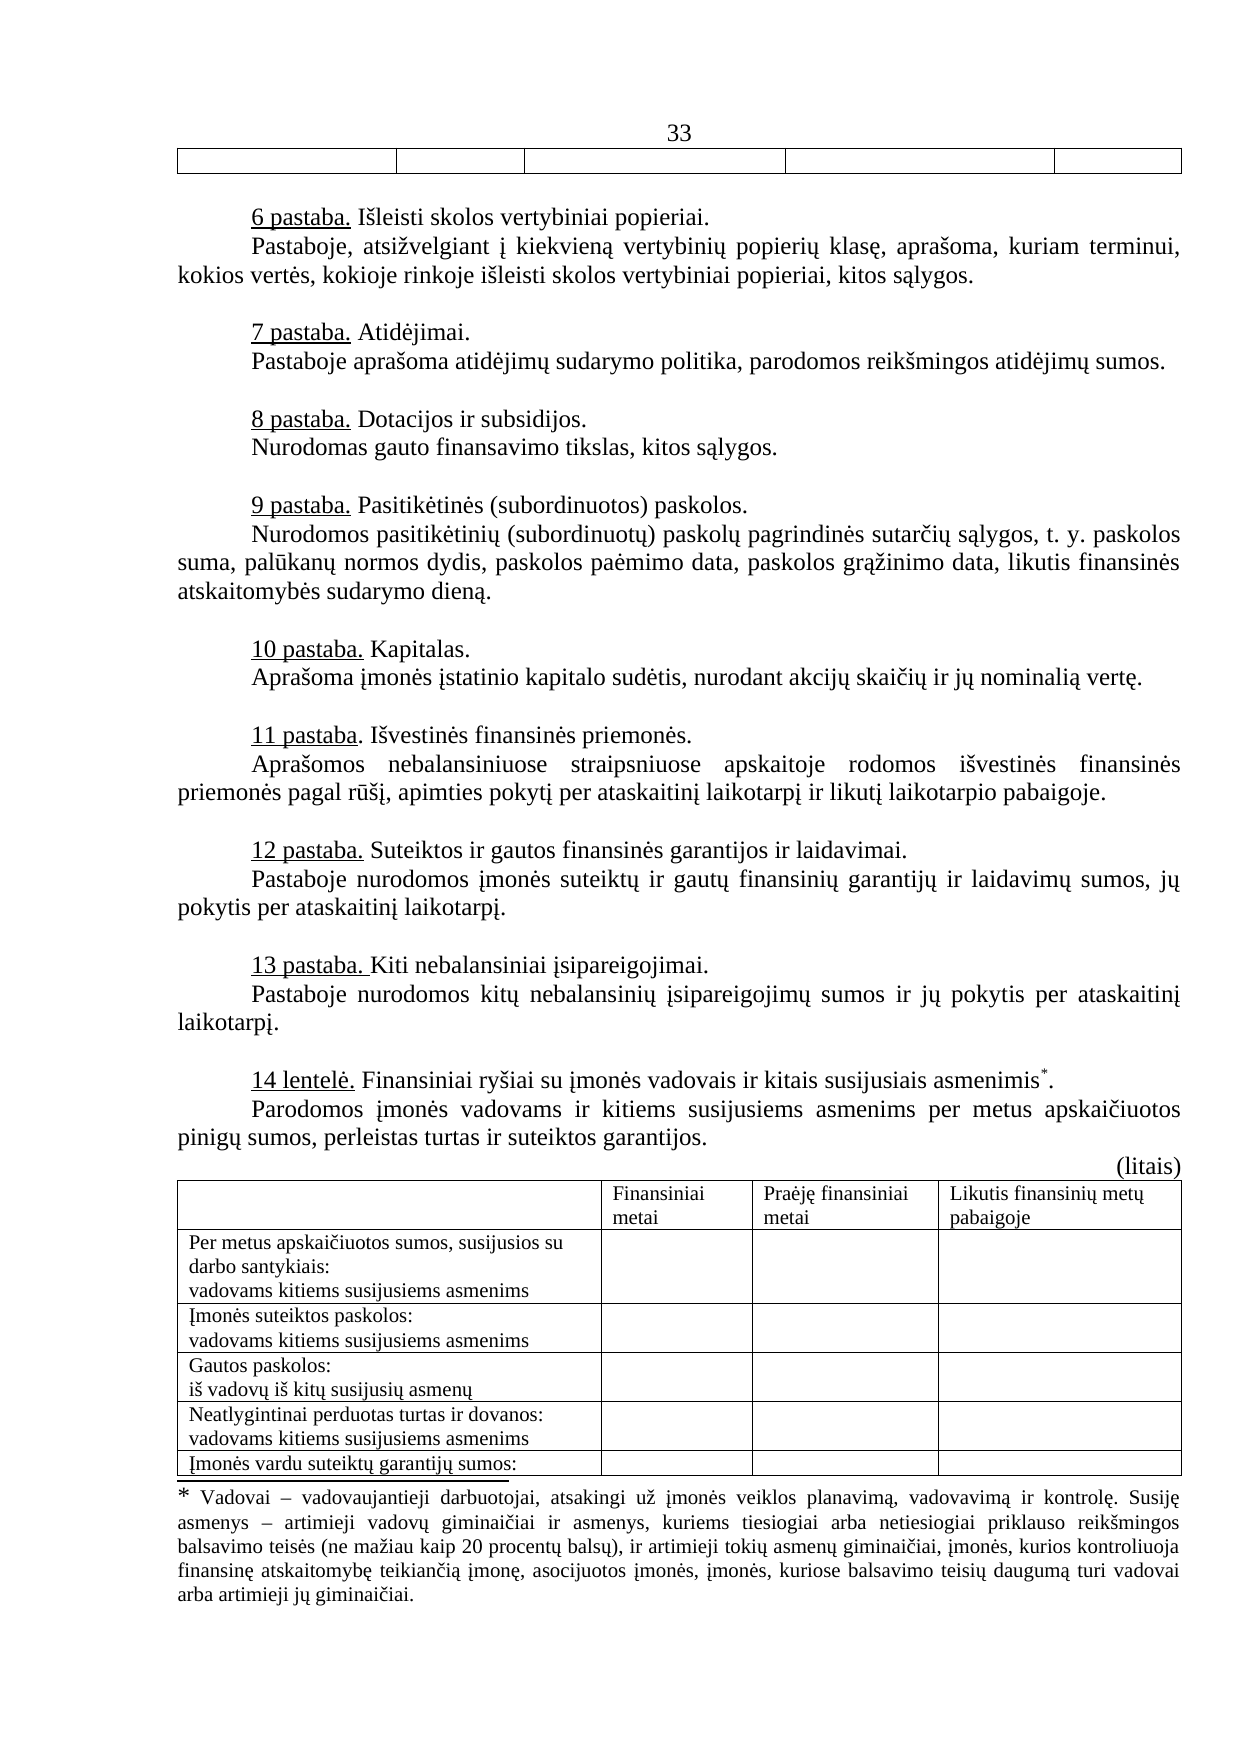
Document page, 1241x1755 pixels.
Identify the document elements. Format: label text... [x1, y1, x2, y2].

table_cell [602, 1304, 752, 1352]
text 11 pastaba. Išvestinės finansinės priemonės. [177, 720, 1181, 749]
table_header Finansiniai metai [602, 1181, 752, 1229]
text 10 pastaba. Kapitalas. [177, 634, 1181, 662]
text Aprašomos nebalansiniuose straipsniuose apskaitoje rodomos išvestinės finansinės priemonės pagal rūšį, apimties pokytį per ataskaitinį laikotarpį ir likutį laikotarpio pabaigoje. [177, 749, 1181, 806]
table_cell Per metus apskaičiuotos sumos, susijusios su darbo santykiais: vadovams kitiems susijusiems asmenims [178, 1230, 601, 1302]
text 14 lentelė. Finansiniai ryšiai su įmonės vadovais ir kitais susijusiais asmenimis. [177, 1065, 1181, 1094]
table_cell [939, 1304, 1181, 1352]
text 7 pastaba. Atidėjimai. [177, 317, 1181, 346]
table_cell [602, 1230, 752, 1302]
table_cell [939, 1451, 1181, 1475]
table_cell Įmonės vardu suteiktų garantijų sumos: [178, 1451, 601, 1475]
table_cell [939, 1230, 1181, 1302]
text Pastaboje nurodomos kitų nebalansinių įsipareigojimų sumos ir jų pokytis per ataskaitinį laikotarpį. [177, 979, 1181, 1036]
table_cell [939, 1353, 1181, 1401]
table_cell Gautos paskolos: iš vadovų iš kitų susijusių asmenų [178, 1353, 601, 1401]
table_cell [753, 1353, 938, 1401]
text 8 pastaba. Dotacijos ir subsidijos. [177, 404, 1181, 432]
text 6 pastaba. Išleisti skolos vertybiniai popieriai. [177, 202, 1181, 231]
table_cell Įmonės suteiktos paskolos: vadovams kitiems susijusiems asmenims [178, 1304, 601, 1352]
table_cell [602, 1451, 752, 1475]
text Pastaboje nurodomos įmonės suteiktų ir gautų finansinių garantijų ir laidavimų sumos, jų pokytis per ataskaitinį laikotarpį. [177, 864, 1181, 921]
table_cell [1055, 149, 1181, 173]
text Nurodomos pasitikėtinių (subordinuotų) paskolų pagrindinės sutarčių sąlygos, t. y. paskolos suma, palūkanų normos dydis, paskolos paėmimo data, paskolos grąžinimo data, likutis finansinės atskaitomybės sudarymo dieną. [177, 519, 1181, 605]
table_header Likutis finansinių metų pabaigoje [939, 1181, 1181, 1229]
text Aprašoma įmonės įstatinio kapitalo sudėtis, nurodant akcijų skaičių ir jų nominalią vertę. [177, 662, 1181, 691]
text 13 pastaba. Kiti nebalansiniai įsipareigojimai. [177, 950, 1181, 979]
text 12 pastaba. Suteiktos ir gautos finansinės garantijos ir laidavimai. [177, 835, 1181, 864]
table_cell [397, 149, 524, 173]
table_cell [939, 1402, 1181, 1450]
text (litais) [177, 1151, 1181, 1180]
table_cell [753, 1451, 938, 1475]
table_header [178, 1181, 601, 1229]
table_cell [753, 1304, 938, 1352]
table_cell Neatlygintinai perduotas turtas ir dovanos: vadovams kitiems susijusiems asmenims [178, 1402, 601, 1450]
text Pastaboje, atsižvelgiant į kiekvieną vertybinių popierių klasę, aprašoma, kuriam terminui, kokios vertės, kokioje rinkoje išleisti skolos vertybiniai popieriai, kitos sąlygos. [177, 231, 1181, 289]
text Parodomos įmonės vadovams ir kitiems susijusiems asmenims per metus apskaičiuotos pinigų sumos, perleistas turtas ir suteiktos garantijos. [177, 1094, 1181, 1151]
table_cell [753, 1402, 938, 1450]
text Vadovai – vadovaujantieji darbuotojai, atsakingi už įmonės veiklos planavimą, vadovavimą ir kontrolę. Susiję asmenys – artimieji vadovų giminaičiai ir asmenys, kuriems tiesiogiai arba netiesiogiai priklauso reikšmingos balsavimo teisės (ne mažiau kaip 20 procentų balsų), ir artimieji tokių asmenų giminaičiai, įmonės, kurios kontroliuoja finansinę atskaitomybę teikiančią įmonę, asocijuotos įmonės, įmonės, kuriose balsavimo teisių daugumą turi vadovai arba artimieji jų giminaičiai. [177, 1481, 1181, 1606]
table_header Praėję finansiniai metai [753, 1181, 938, 1229]
table_cell [178, 149, 396, 173]
table_cell [786, 149, 1054, 173]
table_cell [602, 1353, 752, 1401]
table_cell [602, 1402, 752, 1450]
text 9 pastaba. Pasitikėtinės (subordinuotos) paskolos. [177, 490, 1181, 519]
table_cell [753, 1230, 938, 1302]
table_cell [525, 149, 785, 173]
text Pastaboje aprašoma atidėjimų sudarymo politika, parodomos reikšmingos atidėjimų sumos. [177, 346, 1181, 375]
text Nurodomas gauto finansavimo tikslas, kitos sąlygos. [177, 432, 1181, 461]
